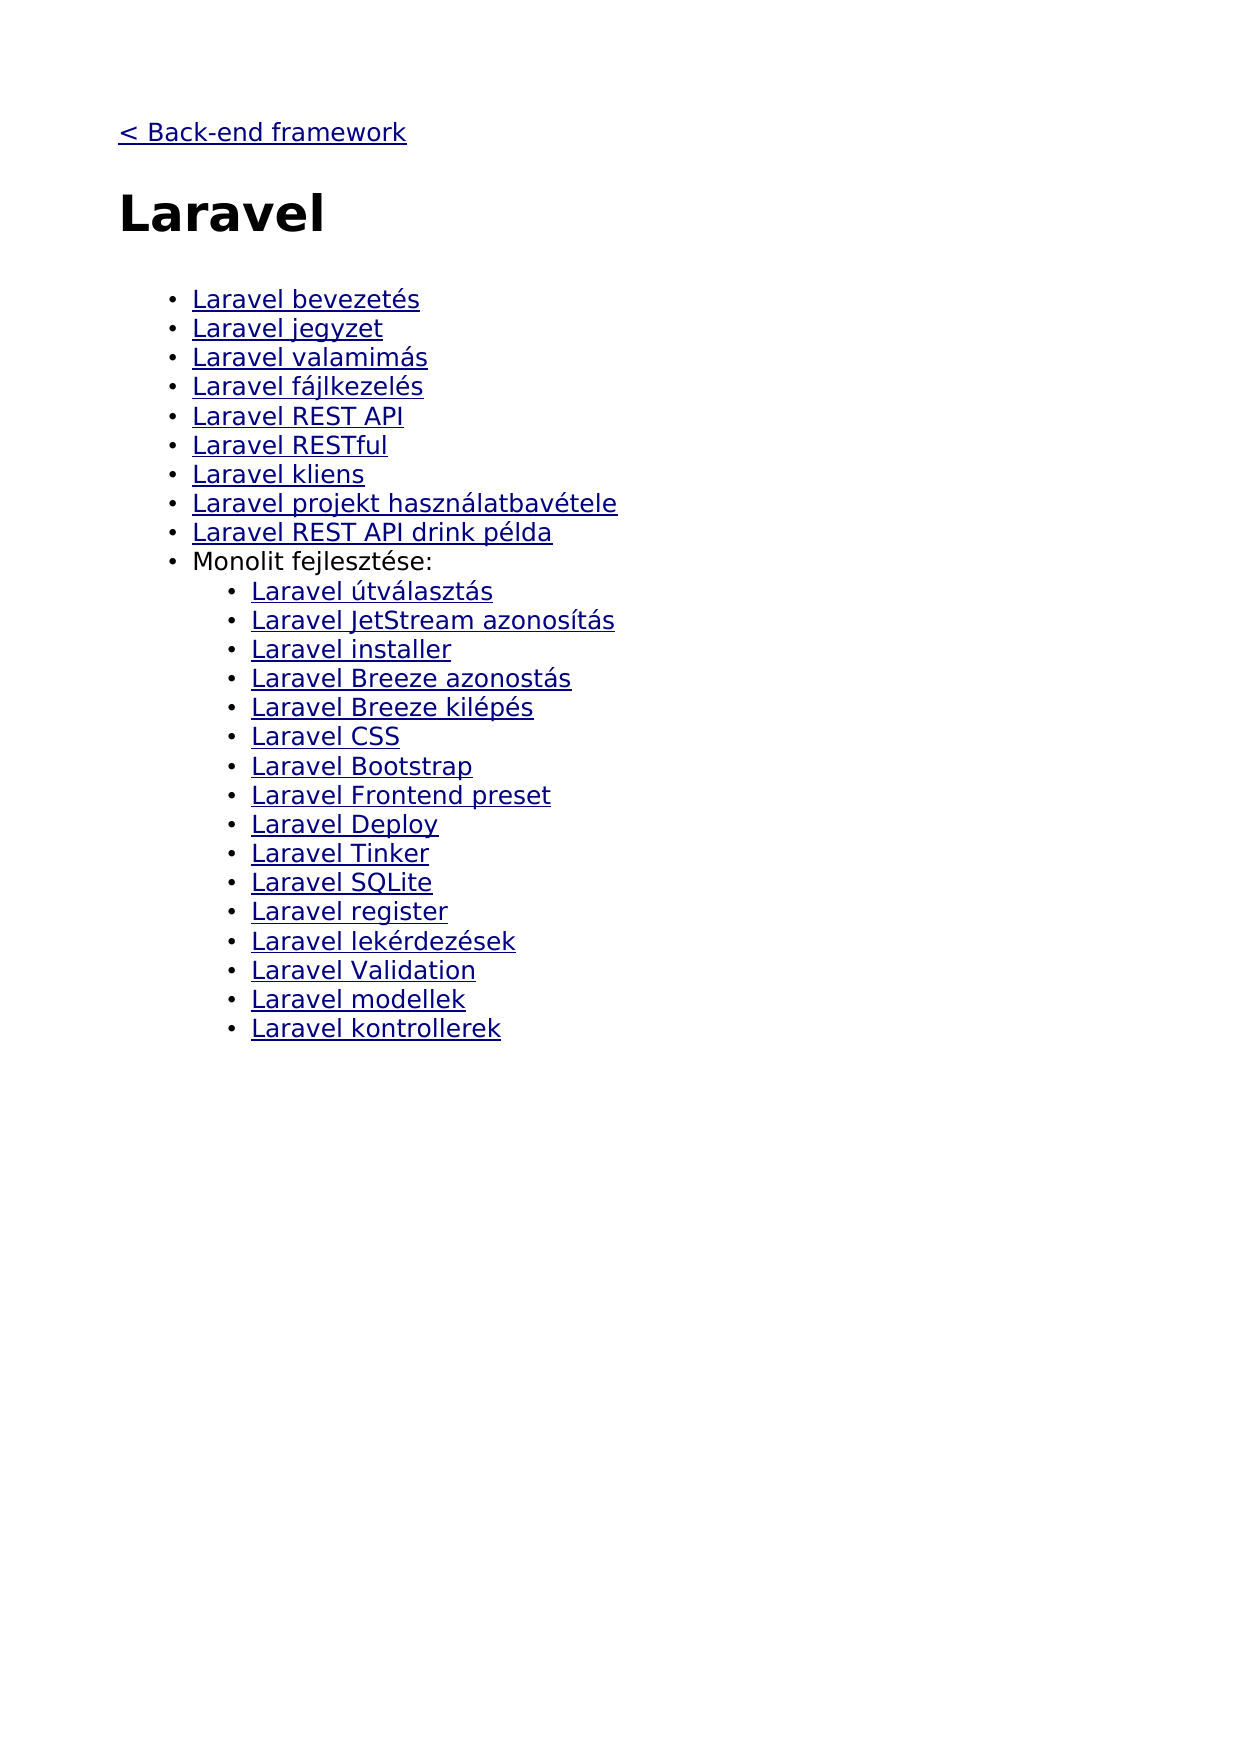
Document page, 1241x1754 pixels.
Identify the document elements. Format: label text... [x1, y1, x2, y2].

list Laravel Breeze azonostás [236, 664, 1122, 693]
list Laravel útválasztás [236, 577, 1122, 606]
list Laravel lekérdezések [236, 927, 1122, 956]
list Laravel jegyzet [177, 314, 1122, 343]
list Laravel Tinker [236, 839, 1122, 868]
list Laravel Frontend preset [236, 781, 1122, 810]
list Laravel CSS [236, 722, 1122, 752]
list Laravel SQLite [236, 868, 1122, 897]
list Laravel Deploy [236, 810, 1122, 839]
list Laravel RESTful [177, 431, 1122, 460]
list Laravel REST API drink példa [177, 518, 1122, 547]
subtitle Laravel [118, 185, 1122, 243]
list Laravel projekt használatbavétele [177, 489, 1122, 518]
list Laravel kontrollerek [236, 1014, 1122, 1043]
list Laravel Validation [236, 956, 1122, 985]
list Laravel REST API [177, 402, 1122, 431]
list Laravel installer [236, 635, 1122, 664]
list Laravel JetStream azonosítás [236, 606, 1122, 635]
list Laravel valamimás [177, 343, 1122, 372]
list Laravel register [236, 897, 1122, 927]
list Laravel Bootstrap [236, 752, 1122, 781]
list Laravel Breeze kilépés [236, 693, 1122, 722]
list Laravel fájlkezelés [177, 372, 1122, 402]
list Laravel modellek [236, 985, 1122, 1014]
text < Back-end framework [118, 118, 1122, 147]
list Monolit fejlesztése: [177, 547, 1122, 577]
list Laravel kliens [177, 460, 1122, 489]
list Laravel bevezetés [177, 285, 1122, 314]
